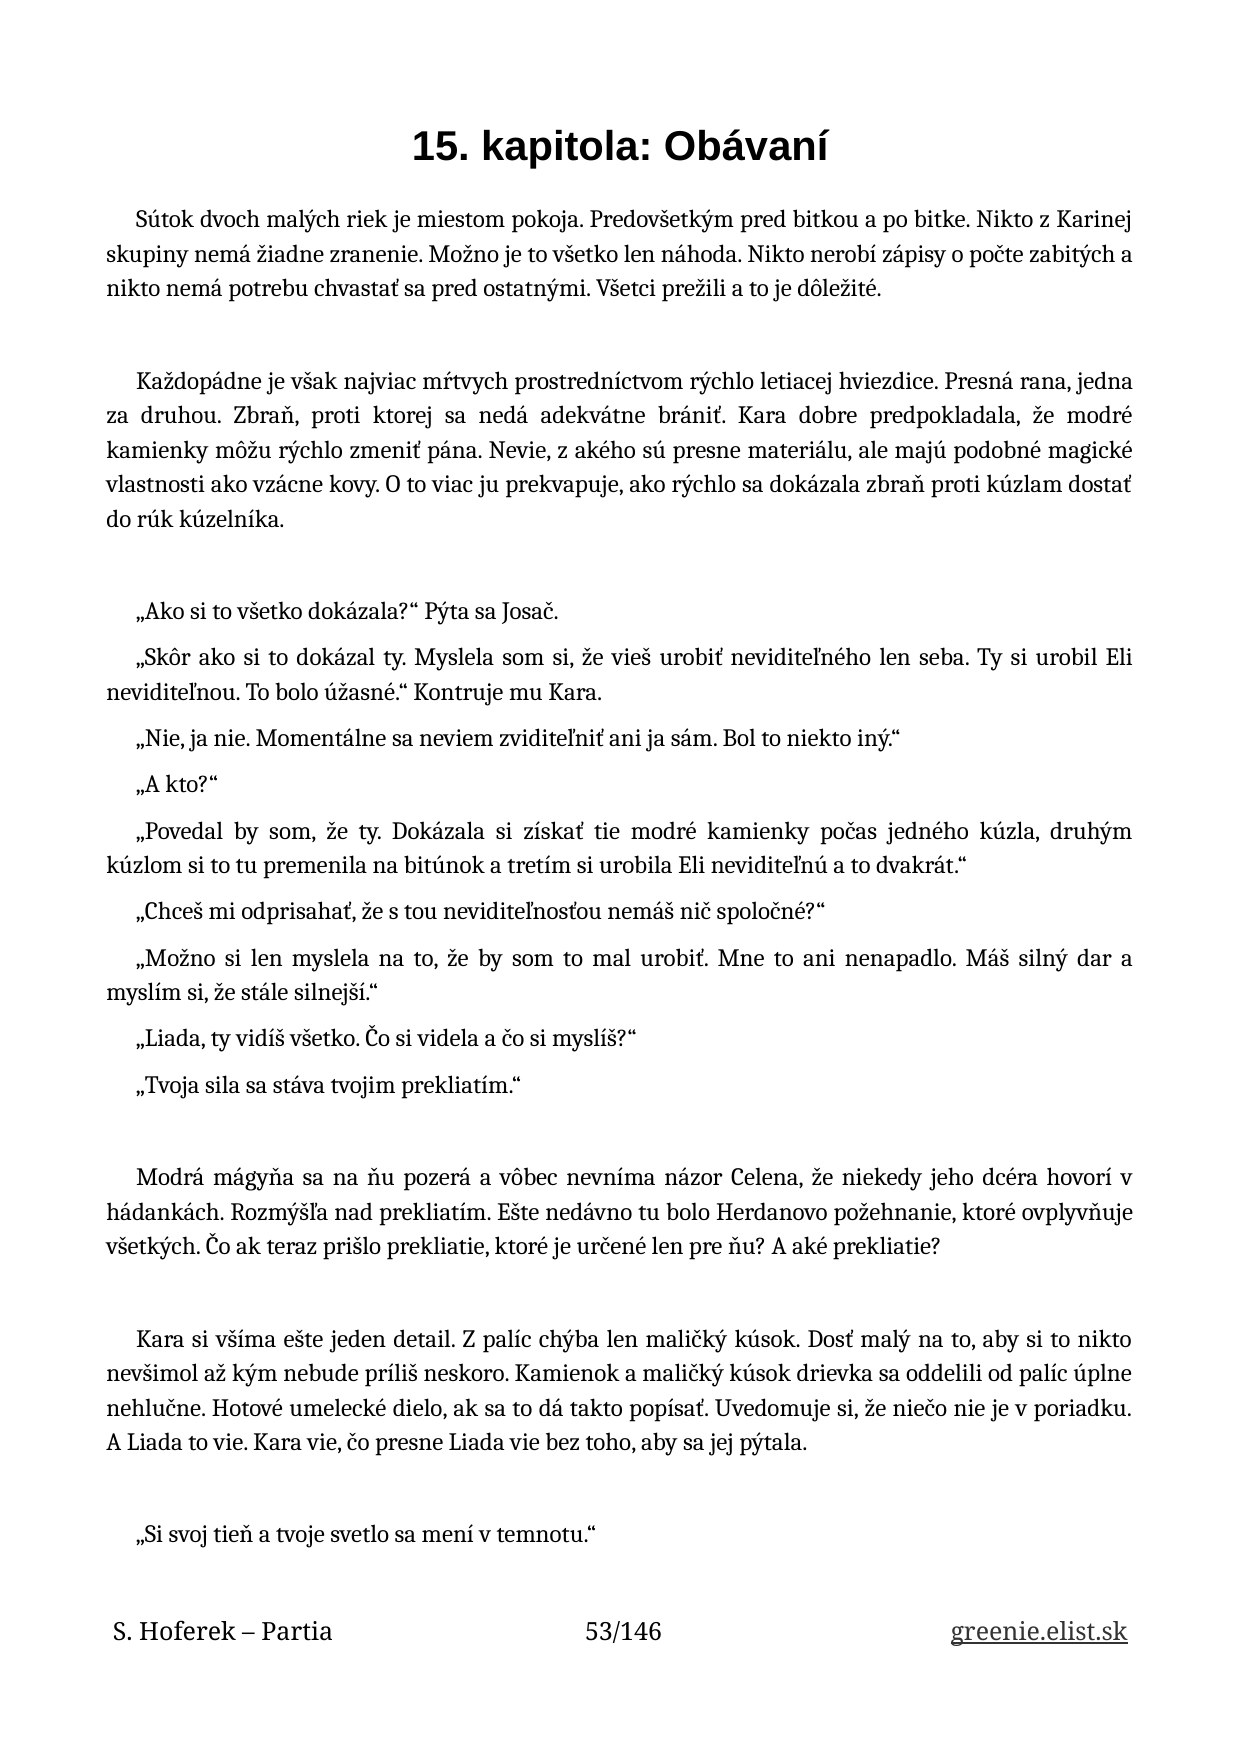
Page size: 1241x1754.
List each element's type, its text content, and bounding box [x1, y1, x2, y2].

text „Si svoj tieň a tvoje svetlo sa mení v temnotu.“ [106, 1520, 1134, 1549]
subtitle 15. kapitola: Obávaní [106, 121, 1134, 169]
text „Skôr ako si to dokázal ty. Myslela som si, že vieš urobiť neviditeľného len seba. Ty si urobil Eli neviditeľnou. To bolo úžasné.“ Kontruje mu Kara. [106, 643, 1134, 707]
text „Liada, ty vidíš všetko. Čo si videla a čo si myslíš?“ [106, 1024, 1134, 1053]
text Sútok dvoch malých riek je miestom pokoja. Predovšetkým pred bitkou a po bitke. Nikto z Karinej skupiny nemá žiadne zranenie. Možno je to všetko len náhoda. Nikto nerobí zápisy o počte zabitých a nikto nemá potrebu chvastať sa pred ostatnými. Všetci prežili a to je dôležité. [106, 205, 1134, 303]
text „Tvoja sila sa stáva tvojim prekliatím.“ [106, 1071, 1134, 1099]
text „Možno si len myslela na to, že by som to mal urobiť. Mne to ani nenapadlo. Máš silný dar a myslím si, že stále silnejší.“ [106, 943, 1134, 1007]
text „Povedal by som, že ty. Dokázala si získať tie modré kamienky počas jedného kúzla, druhým kúzlom si to tu premenila na bitúnok a tretím si urobila Eli neviditeľnú a to dvakrát.“ [106, 817, 1134, 880]
text Každopádne je však najviac mŕtvych prostredníctvom rýchlo letiacej hviezdice. Presná rana, jedna za druhou. Zbraň, proti ktorej sa nedá adekvátne brániť. Kara dobre predpokladala, že modré kamienky môžu rýchlo zmeniť pána. Nevie, z akého sú presne materiálu, ale majú podobné magické vlastnosti ako vzácne kovy. O to viac ju prekvapuje, ako rýchlo sa dokázala zbraň proti kúzlam dostať do rúk kúzelníka. [106, 367, 1134, 533]
text „A kto?“ [106, 770, 1134, 799]
text „Chceš mi odprisahať, že s tou neviditeľnosťou nemáš nič spoločné?“ [106, 897, 1134, 926]
text Kara si všíma ešte jeden detail. Z palíc chýba len maličký kúsok. Dosť malý na to, aby si to nikto nevšimol až kým nebude príliš neskoro. Kamienok a maličký kúsok drievka sa oddelili od palíc úplne nehlučne. Hotové umelecké dielo, ak sa to dá takto popísať. Uvedomuje si, že niečo nie je v poriadku. A Liada to vie. Kara vie, čo presne Liada vie bez toho, aby sa jej pýtala. [106, 1324, 1134, 1457]
text „Nie, ja nie. Momentálne sa neviem zviditeľniť ani ja sám. Bol to niekto iný.“ [106, 724, 1134, 753]
text Modrá mágyňa sa na ňu pozerá a vôbec nevníma názor Celena, že niekedy jeho dcéra hovorí v hádankách. Rozmýšľa nad prekliatím. Ešte nedávno tu bolo Herdanovo požehnanie, ktoré ovplyvňuje všetkých. Čo ak teraz prišlo prekliatie, ktoré je určené len pre ňu? A aké prekliatie? [106, 1163, 1134, 1261]
text „Ako si to všetko dokázala?“ Pýta sa Josač. [106, 597, 1134, 626]
